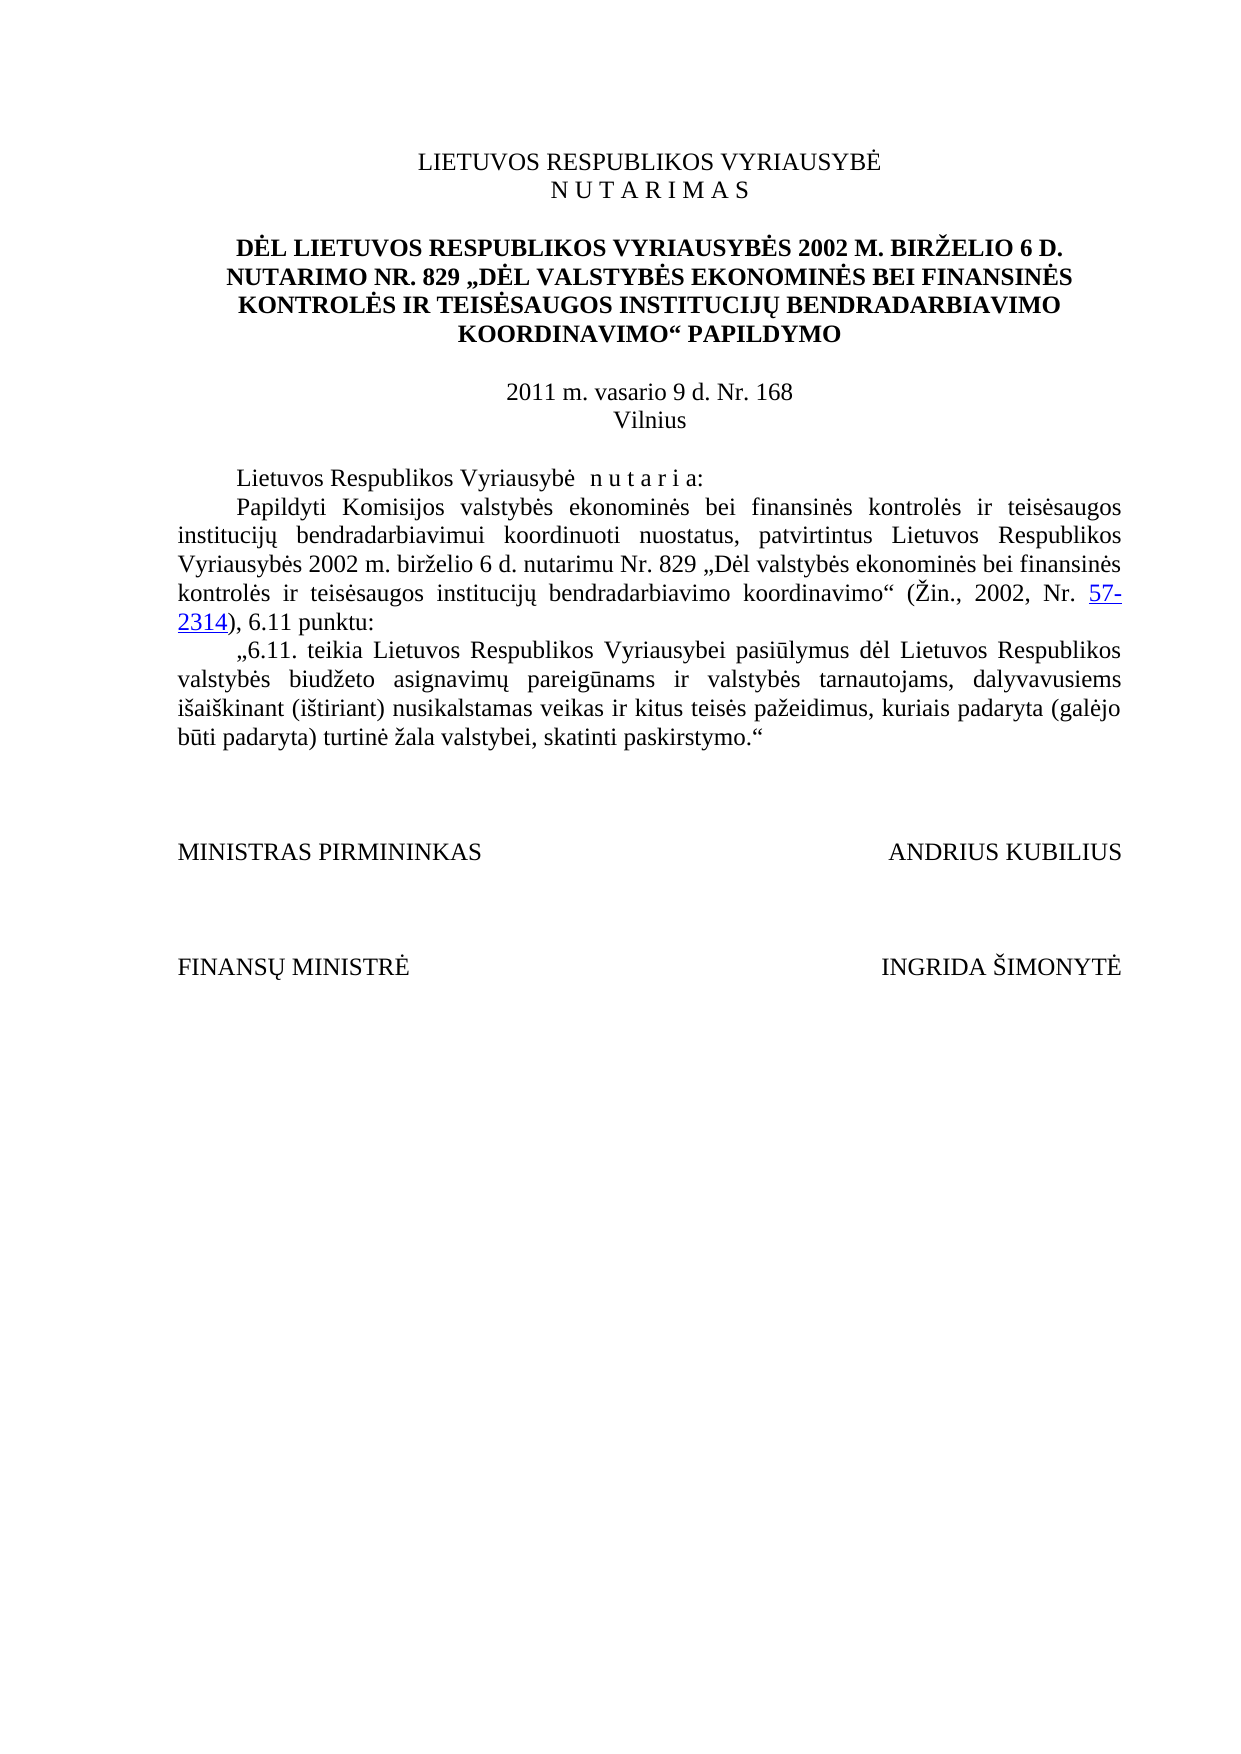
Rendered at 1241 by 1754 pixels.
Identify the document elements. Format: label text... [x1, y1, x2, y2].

text DĖL LIETUVOS RESPUBLIKOS VYRIAUSYBĖS 2002 M. BIRŽELIO 6 D. NUTARIMO NR. 829 „DĖL VALSTYBĖS EKONOMINĖS BEI FINANSINĖS KONTROLĖS IR TEISĖSAUGOS INSTITUCIJŲ BENDRADARBIAVIMO KOORDINavImo“ PApildymo [177, 233, 1122, 348]
text NUTARIMAS [177, 176, 1122, 204]
text Papildyti Komisijos valstybės ekonominės bei finansinės kontrolės ir teisėsaugos institucijų bendradarbiavimui koordinuoti nuostatus, patvirtintus Lietuvos Respublikos Vyriausybės 2002 m. birželio 6 d. nutarimu Nr. 829 „Dėl valstybės ekonominės bei finansinės kontrolės ir teisėsaugos institucijų bendradarbiavimo koordinavimo“ (Žin., 2002, Nr. 57-2314), 6.11 punktu: [177, 492, 1122, 636]
text Lietuvos Respublikos Vyriausybė nutaria: [177, 463, 1122, 492]
text MINISTRAS PIRMININKAS ANDRIUS KUBILIUS [177, 837, 1122, 866]
text Vilnius [177, 406, 1122, 434]
text FINANSŲ MINISTRĖ INGRIDA ŠIMONYTĖ [177, 952, 1122, 981]
text Lietuvos Respublikos Vyriausybė [177, 147, 1122, 176]
text 2011 m. vasario 9 d. Nr. 168 [177, 377, 1122, 406]
text „6.11. teikia Lietuvos Respublikos Vyriausybei pasiūlymus dėl Lietuvos Respublikos valstybės biudžeto asignavimų pareigūnams ir valstybės tarnautojams, dalyvavusiems išaiškinant (ištiriant) nusikalstamas veikas ir kitus teisės pažeidimus, kuriais padaryta (galėjo būti padaryta) turtinė žala valstybei, skatinti paskirstymo.“ [177, 636, 1122, 751]
